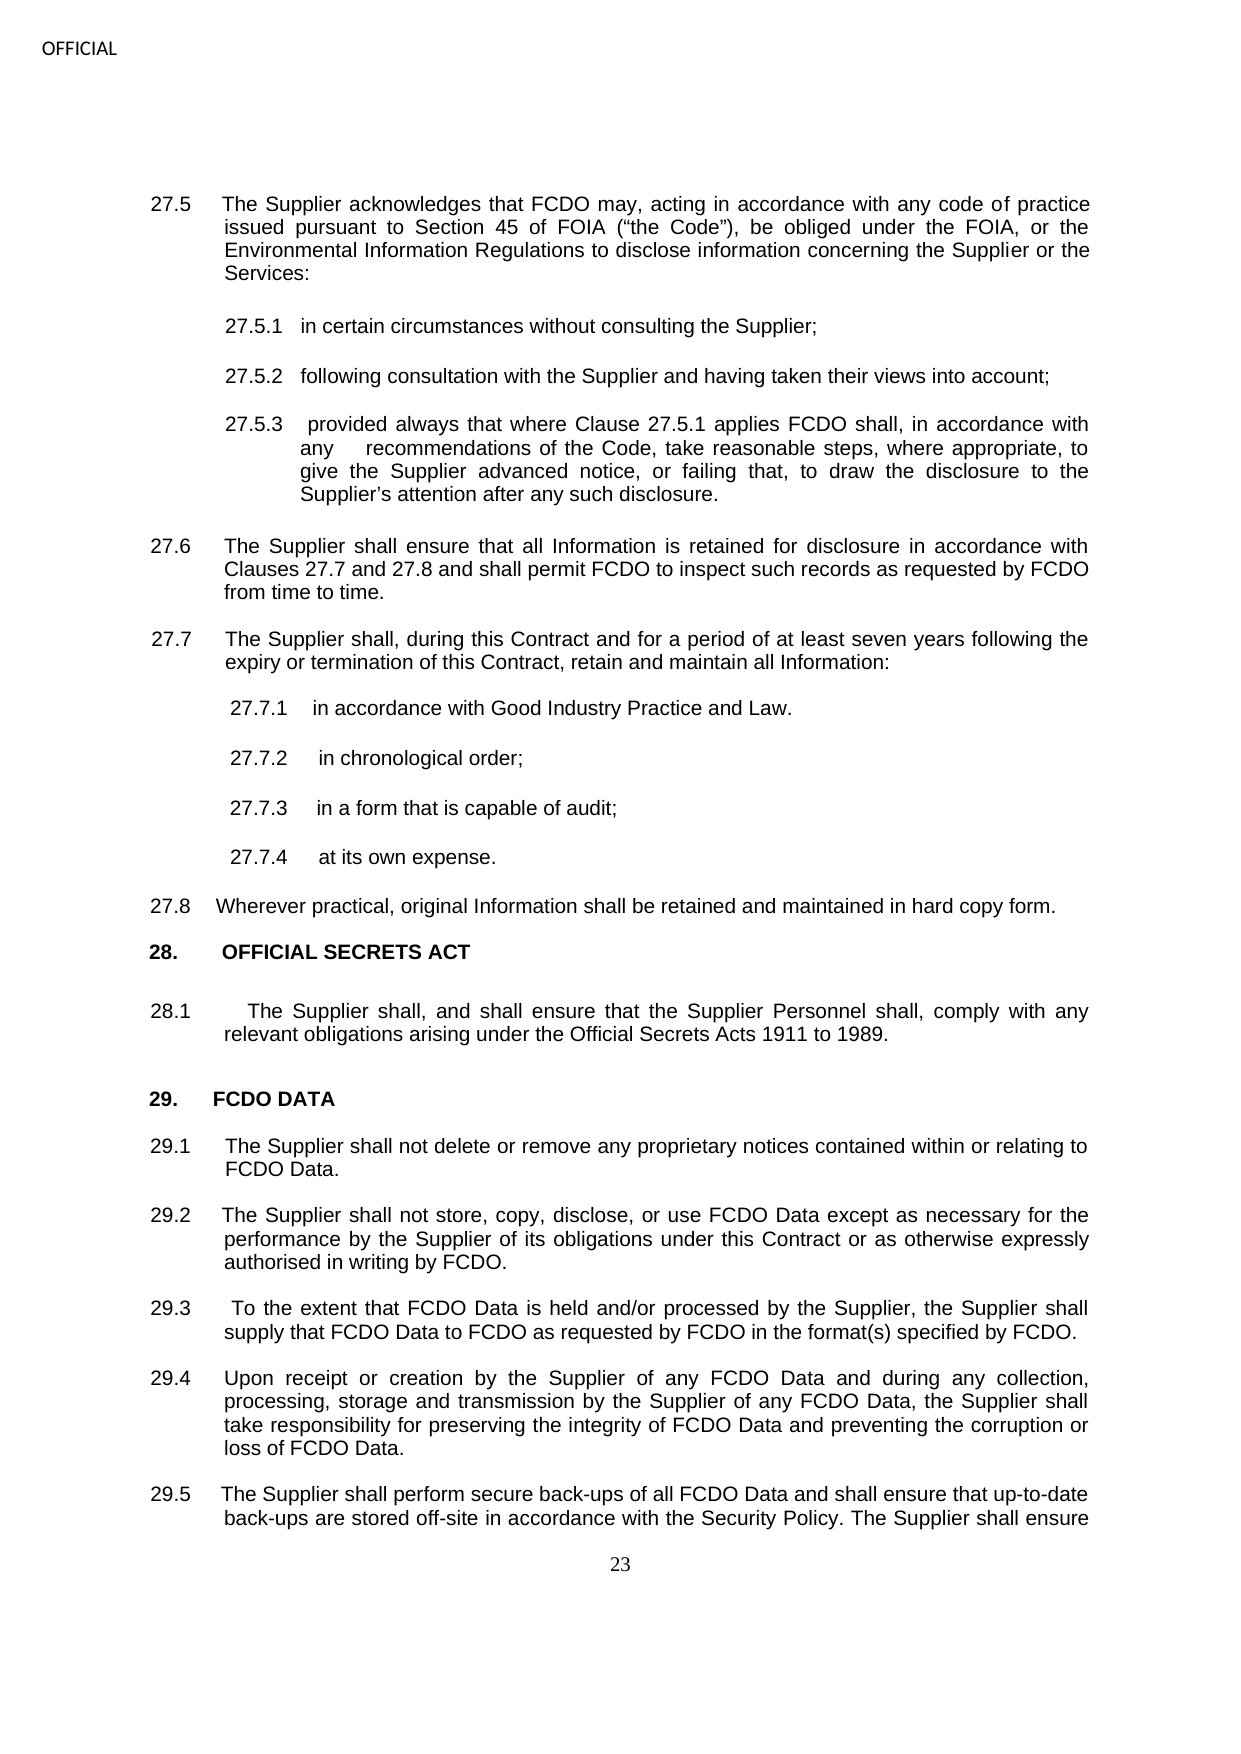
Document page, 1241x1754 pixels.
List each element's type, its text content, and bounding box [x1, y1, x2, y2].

text 28.1 The Supplier shall, and shall ensure that the Supplier Personnel shall, comply with any relevant obligations arising under the Official Secrets Acts 1911 to 1989. [150, 999, 1090, 1046]
text 27.5 The Supplier acknowledges that FCDO may, acting in accordance with any code of practice issued pursuant to Section 45 of FOIA (“the Code”), be obliged under the FOIA, or the Environmental Information Regulations to disclose information concerning the Supplier or the Services: [150, 192, 1090, 285]
text 29. FCDO DATA [149, 1088, 1090, 1111]
text 29.1 The Supplier shall not delete or remove any proprietary notices contained within or relating to FCDO Data. [150, 1134, 1090, 1181]
text 27.5.1 in certain circumstances without consulting the Supplier; [225, 315, 1090, 338]
text 27.7.2 in chronological order; [224, 746, 1090, 770]
text 27.6 The Supplier shall ensure that all Information is retained for disclosure in accordance with Clauses 27.7 and 27.8 and shall permit FCDO to inspect such records as requested by FCDO from time to time. [150, 534, 1090, 604]
text 27.7.3 in a form that is capable of audit; [224, 796, 1090, 819]
text 29.5 The Supplier shall perform secure back-ups of all FCDO Data and shall ensure that up-to-date back-ups are stored off-site in accordance with the Security Policy. The Supplier shall ensure [150, 1483, 1090, 1529]
text 29.3 To the extent that FCDO Data is held and/or processed by the Supplier, the Supplier shall supply that FCDO Data to FCDO as requested by FCDO in the format(s) specified by FCDO. [150, 1297, 1090, 1343]
text 28. OFFICIAL SECRETS ACT [149, 941, 1090, 964]
text 27.5.3 provided always that where Clause 27.5.1 applies FCDO shall, in accordance with any recommendations of the Code, take reasonable steps, where appropriate, to give the Supplier advanced notice, or failing that, to draw the disclosure to the Supplier’s attention after any such disclosure. [225, 413, 1090, 506]
text 29.2 The Supplier shall not store, copy, disclose, or use FCDO Data except as necessary for the performance by the Supplier of its obligations under this Contract or as otherwise expressly authorised in writing by FCDO. [150, 1204, 1090, 1274]
text 29.4 Upon receipt or creation by the Supplier of any FCDO Data and during any collection, processing, storage and transmission by the Supplier of any FCDO Data, the Supplier shall take responsibility for preserving the integrity of FCDO Data and preventing the corruption or loss of FCDO Data. [150, 1367, 1090, 1459]
text 27.8 Wherever practical, original Information shall be retained and maintained in hard copy form. [150, 894, 1090, 917]
text 27.7 The Supplier shall, during this Contract and for a period of at least seven years following the expiry or termination of this Contract, retain and maintain all Information: [151, 627, 1090, 674]
text 27.5.2 following consultation with the Supplier and having taken their views into account; [225, 365, 1090, 388]
text 27.7.1 in accordance with Good Industry Practice and Law. [224, 697, 1090, 720]
text 27.7.4 at its own expense. [224, 846, 1090, 869]
